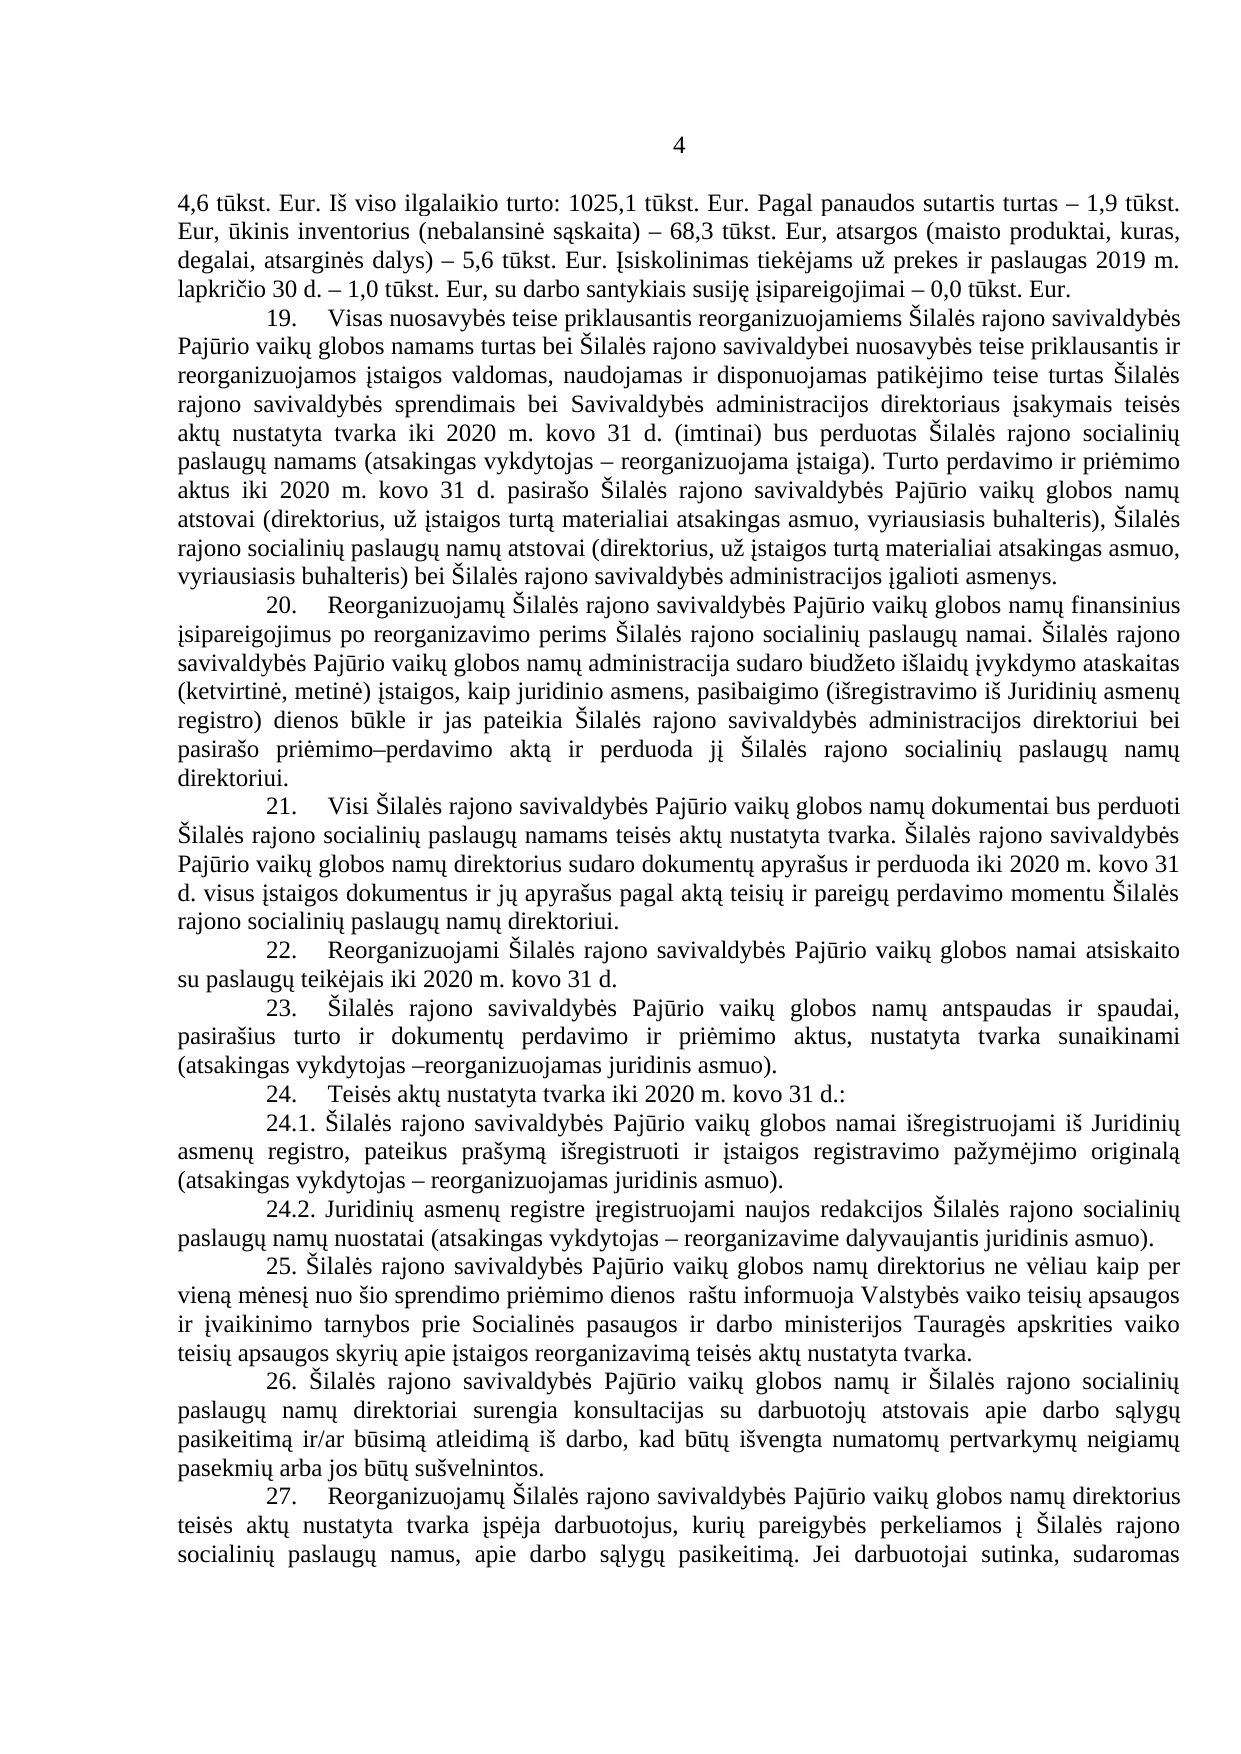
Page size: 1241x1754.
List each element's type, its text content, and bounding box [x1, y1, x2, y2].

text 22. Reorganizuojami Šilalės rajono savivaldybės Pajūrio vaikų globos namai atsiskaito su paslaugų teikėjais iki 2020 m. kovo 31 d. [177, 935, 1181, 993]
text 20. Reorganizuojamų Šilalės rajono savivaldybės Pajūrio vaikų globos namų finansinius įsipareigojimus po reorganizavimo perims Šilalės rajono socialinių paslaugų namai. Šilalės rajono savivaldybės Pajūrio vaikų globos namų administracija sudaro biudžeto išlaidų įvykdymo ataskaitas (ketvirtinė, metinė) įstaigos, kaip juridinio asmens, pasibaigimo (išregistravimo iš Juridinių asmenų registro) dienos būkle ir jas pateikia Šilalės rajono savivaldybės administracijos direktoriui bei pasirašo priėmimo–perdavimo aktą ir perduoda jį Šilalės rajono socialinių paslaugų namų direktoriui. [177, 590, 1181, 791]
text 19. Visas nuosavybės teise priklausantis reorganizuojamiems Šilalės rajono savivaldybės Pajūrio vaikų globos namams turtas bei Šilalės rajono savivaldybei nuosavybės teise priklausantis ir reorganizuojamos įstaigos valdomas, naudojamas ir disponuojamas patikėjimo teise turtas Šilalės rajono savivaldybės sprendimais bei Savivaldybės administracijos direktoriaus įsakymais teisės aktų nustatyta tvarka iki 2020 m. kovo 31 d. (imtinai) bus perduotas Šilalės rajono socialinių paslaugų namams (atsakingas vykdytojas – reorganizuojama įstaiga). Turto perdavimo ir priėmimo aktus iki 2020 m. kovo 31 d. pasirašo Šilalės rajono savivaldybės Pajūrio vaikų globos namų atstovai (direktorius, už įstaigos turtą materialiai atsakingas asmuo, vyriausiasis buhalteris), Šilalės rajono socialinių paslaugų namų atstovai (direktorius, už įstaigos turtą materialiai atsakingas asmuo, vyriausiasis buhalteris) bei Šilalės rajono savivaldybės administracijos įgalioti asmenys. [177, 303, 1181, 590]
text 27. Reorganizuojamų Šilalės rajono savivaldybės Pajūrio vaikų globos namų direktorius teisės aktų nustatyta tvarka įspėja darbuotojus, kurių pareigybės perkeliamos į Šilalės rajono socialinių paslaugų namus, apie darbo sąlygų pasikeitimą. Jei darbuotojai sutinka, sudaromas [177, 1481, 1181, 1568]
text 24.2. Juridinių asmenų registre įregistruojami naujos redakcijos Šilalės rajono socialinių paslaugų namų nuostatai (atsakingas vykdytojas – reorganizavime dalyvaujantis juridinis asmuo). [177, 1194, 1181, 1251]
text 4,6 tūkst. Eur. Iš viso ilgalaikio turto: 1025,1 tūkst. Eur. Pagal panaudos sutartis turtas – 1,9 tūkst. Eur, ūkinis inventorius (nebalansinė sąskaita) – 68,3 tūkst. Eur, atsargos (maisto produktai, kuras, degalai, atsarginės dalys) – 5,6 tūkst. Eur. Įsiskolinimas tiekėjams už prekes ir paslaugas 2019 m. lapkričio 30 d. – 1,0 tūkst. Eur, su darbo santykiais susiję įsipareigojimai – 0,0 tūkst. Eur. [177, 188, 1181, 303]
text 23. Šilalės rajono savivaldybės Pajūrio vaikų globos namų antspaudas ir spaudai, pasirašius turto ir dokumentų perdavimo ir priėmimo aktus, nustatyta tvarka sunaikinami (atsakingas vykdytojas –reorganizuojamas juridinis asmuo). [177, 993, 1181, 1079]
text 25. Šilalės rajono savivaldybės Pajūrio vaikų globos namų direktorius ne vėliau kaip per vieną mėnesį nuo šio sprendimo priėmimo dienos raštu informuoja Valstybės vaiko teisių apsaugos ir įvaikinimo tarnybos prie Socialinės pasaugos ir darbo ministerijos Tauragės apskrities vaiko teisių apsaugos skyrių apie įstaigos reorganizavimą teisės aktų nustatyta tvarka. [177, 1251, 1181, 1366]
text 24.1. Šilalės rajono savivaldybės Pajūrio vaikų globos namai išregistruojami iš Juridinių asmenų registro, pateikus prašymą išregistruoti ir įstaigos registravimo pažymėjimo originalą (atsakingas vykdytojas – reorganizuojamas juridinis asmuo). [177, 1108, 1181, 1194]
text 24. Teisės aktų nustatyta tvarka iki 2020 m. kovo 31 d.: [177, 1079, 1181, 1108]
text 26. Šilalės rajono savivaldybės Pajūrio vaikų globos namų ir Šilalės rajono socialinių paslaugų namų direktoriai surengia konsultacijas su darbuotojų atstovais apie darbo sąlygų pasikeitimą ir/ar būsimą atleidimą iš darbo, kad būtų išvengta numatomų pertvarkymų neigiamų pasekmių arba jos būtų sušvelnintos. [177, 1366, 1181, 1481]
text 21. Visi Šilalės rajono savivaldybės Pajūrio vaikų globos namų dokumentai bus perduoti Šilalės rajono socialinių paslaugų namams teisės aktų nustatyta tvarka. Šilalės rajono savivaldybės Pajūrio vaikų globos namų direktorius sudaro dokumentų apyrašus ir perduoda iki 2020 m. kovo 31 d. visus įstaigos dokumentus ir jų apyrašus pagal aktą teisių ir pareigų perdavimo momentu Šilalės rajono socialinių paslaugų namų direktoriui. [177, 791, 1181, 935]
